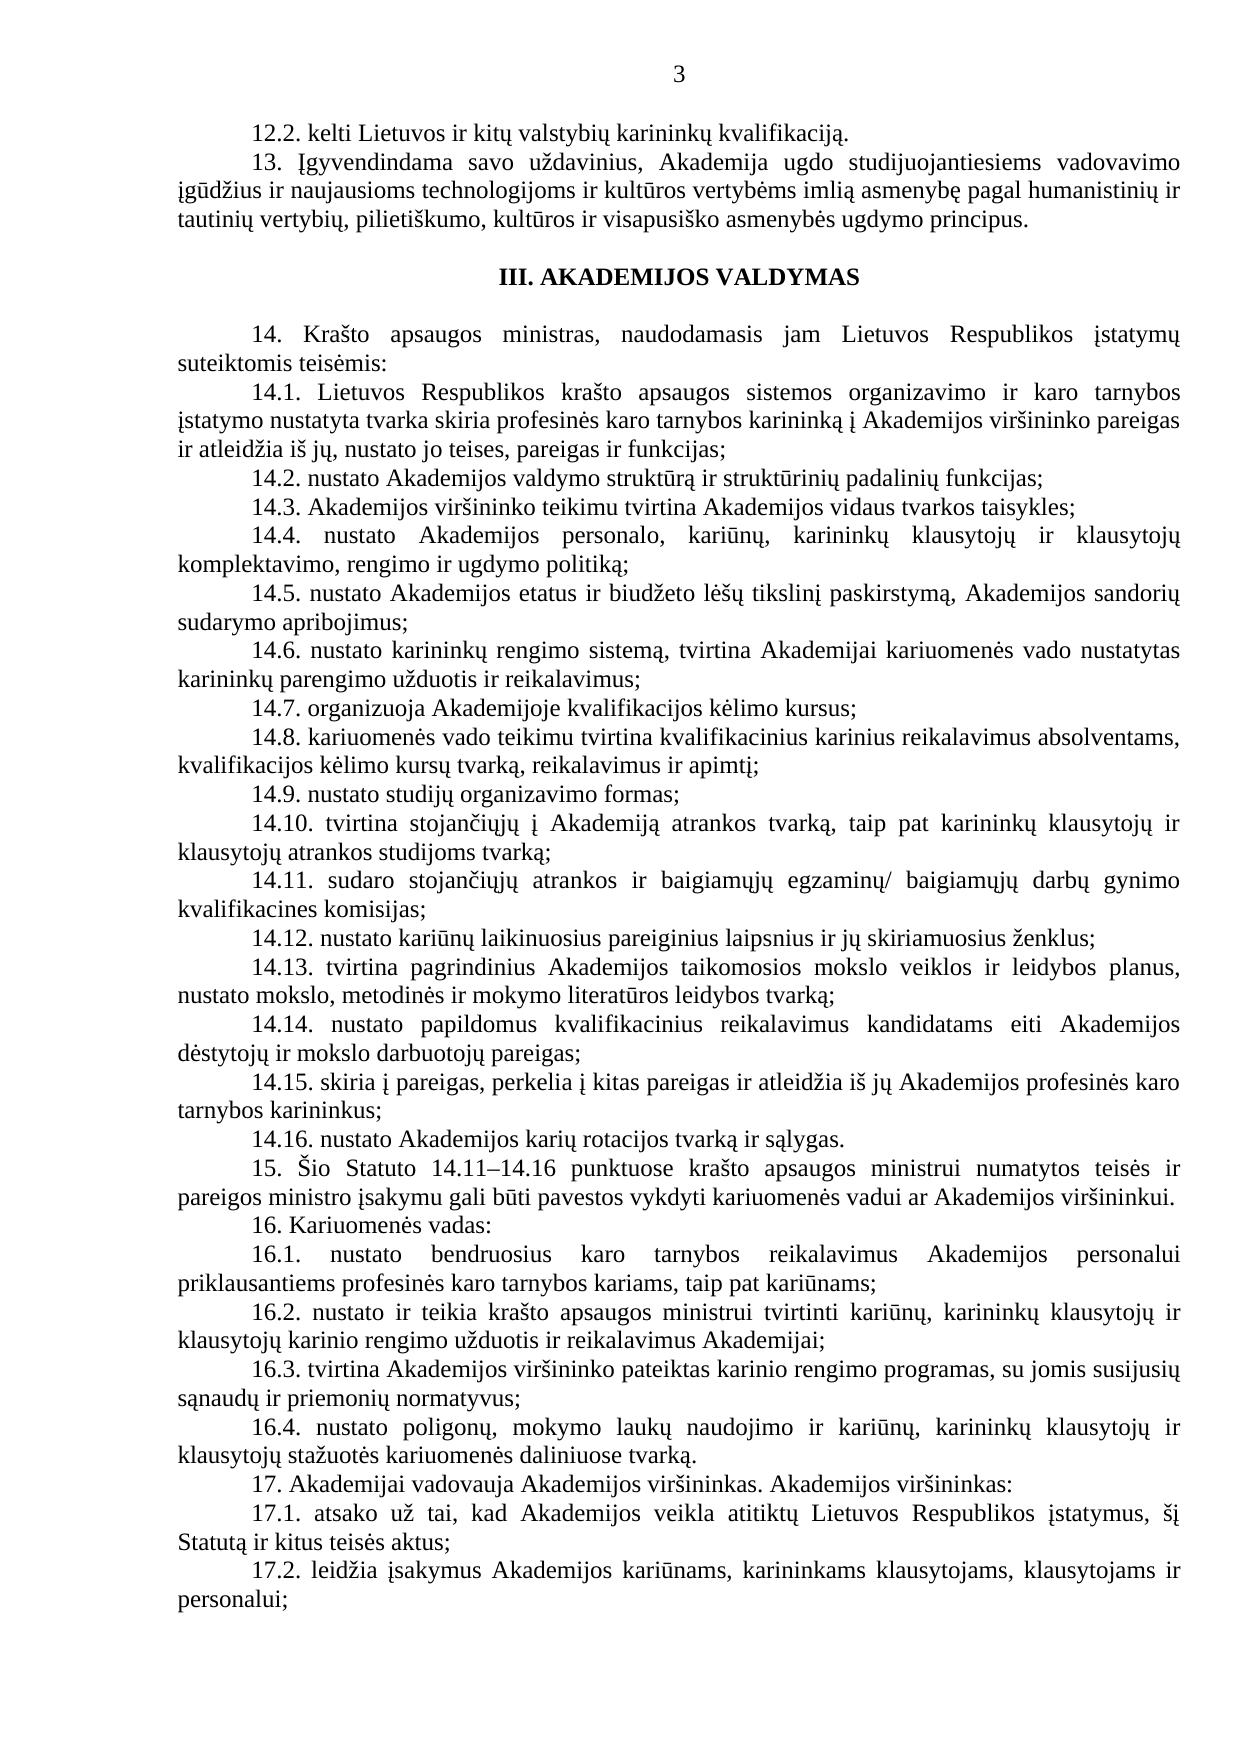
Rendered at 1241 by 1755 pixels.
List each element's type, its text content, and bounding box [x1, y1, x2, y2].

text 17. Akademijai vadovauja Akademijos viršininkas. Akademijos viršininkas: [177, 1469, 1181, 1498]
text 15. Šio Statuto 14.11–14.16 punktuose krašto apsaugos ministrui numatytos teisės ir pareigos ministro įsakymu gali būti pavestos vykdyti kariuomenės vadui ar Akademijos viršininkui. [177, 1153, 1181, 1211]
text 17.1. atsako už tai, kad Akademijos veikla atitiktų Lietuvos Respublikos įstatymus, šį Statutą ir kitus teisės aktus; [177, 1498, 1181, 1556]
text 16. Kariuomenės vadas: [177, 1211, 1181, 1239]
text 14. Krašto apsaugos ministras, naudodamasis jam Lietuvos Respublikos įstatymų suteiktomis teisėmis: [177, 319, 1181, 377]
text 14.2. nustato Akademijos valdymo struktūrą ir struktūrinių padalinių funkcijas; [177, 463, 1181, 492]
text 16.3. tvirtina Akademijos viršininko pateiktas karinio rengimo programas, su jomis susijusių sąnaudų ir priemonių normatyvus; [177, 1354, 1181, 1412]
text 14.3. Akademijos viršininko teikimu tvirtina Akademijos vidaus tvarkos taisykles; [177, 492, 1181, 521]
text 14.8. kariuomenės vado teikimu tvirtina kvalifikacinius karinius reikalavimus absolventams, kvalifikacijos kėlimo kursų tvarką, reikalavimus ir apimtį; [177, 722, 1181, 779]
text 12.2. kelti Lietuvos ir kitų valstybių karininkų kvalifikaciją. [177, 118, 1181, 147]
text 14.14. nustato papildomus kvalifikacinius reikalavimus kandidatams eiti Akademijos dėstytojų ir mokslo darbuotojų pareigas; [177, 1009, 1181, 1067]
text 14.16. nustato Akademijos karių rotacijos tvarką ir sąlygas. [177, 1124, 1181, 1153]
text 14.7. organizuoja Akademijoje kvalifikacijos kėlimo kursus; [177, 693, 1181, 722]
text 14.1. Lietuvos Respublikos krašto apsaugos sistemos organizavimo ir karo tarnybos įstatymo nustatyta tvarka skiria profesinės karo tarnybos karininką į Akademijos viršininko pareigas ir atleidžia iš jų, nustato jo teises, pareigas ir funkcijas; [177, 377, 1181, 463]
text 14.13. tvirtina pagrindinius Akademijos taikomosios mokslo veiklos ir leidybos planus, nustato mokslo, metodinės ir mokymo literatūros leidybos tvarką; [177, 952, 1181, 1009]
text 13. Įgyvendindama savo uždavinius, Akademija ugdo studijuojantiesiems vadovavimo įgūdžius ir naujausioms technologijoms ir kultūros vertybėms imlią asmenybę pagal humanistinių ir tautinių vertybių, pilietiškumo, kultūros ir visapusiško asmenybės ugdymo principus. [177, 147, 1181, 233]
text 17.2. leidžia įsakymus Akademijos kariūnams, karininkams klausytojams, klausytojams ir personalui; [177, 1556, 1181, 1613]
text 16.2. nustato ir teikia krašto apsaugos ministrui tvirtinti kariūnų, karininkų klausytojų ir klausytojų karinio rengimo užduotis ir reikalavimus Akademijai; [177, 1297, 1181, 1354]
text III. AKADEMIJOS VALDYMAS [177, 262, 1181, 291]
text 14.5. nustato Akademijos etatus ir biudžeto lėšų tikslinį paskirstymą, Akademijos sandorių sudarymo apribojimus; [177, 578, 1181, 636]
text 16.1. nustato bendruosius karo tarnybos reikalavimus Akademijos personalui priklausantiems profesinės karo tarnybos kariams, taip pat kariūnams; [177, 1239, 1181, 1297]
text 14.9. nustato studijų organizavimo formas; [177, 779, 1181, 808]
text 14.10. tvirtina stojančiųjų į Akademiją atrankos tvarką, taip pat karininkų klausytojų ir klausytojų atrankos studijoms tvarką; [177, 808, 1181, 866]
text 14.4. nustato Akademijos personalo, kariūnų, karininkų klausytojų ir klausytojų komplektavimo, rengimo ir ugdymo politiką; [177, 521, 1181, 578]
text 14.15. skiria į pareigas, perkelia į kitas pareigas ir atleidžia iš jų Akademijos profesinės karo tarnybos karininkus; [177, 1067, 1181, 1124]
text 16.4. nustato poligonų, mokymo laukų naudojimo ir kariūnų, karininkų klausytojų ir klausytojų stažuotės kariuomenės daliniuose tvarką. [177, 1412, 1181, 1469]
text 14.6. nustato karininkų rengimo sistemą, tvirtina Akademijai kariuomenės vado nustatytas karininkų parengimo užduotis ir reikalavimus; [177, 636, 1181, 693]
text 14.12. nustato kariūnų laikinuosius pareiginius laipsnius ir jų skiriamuosius ženklus; [177, 923, 1181, 952]
text 14.11. sudaro stojančiųjų atrankos ir baigiamųjų egzaminų/ baigiamųjų darbų gynimo kvalifikacines komisijas; [177, 866, 1181, 923]
